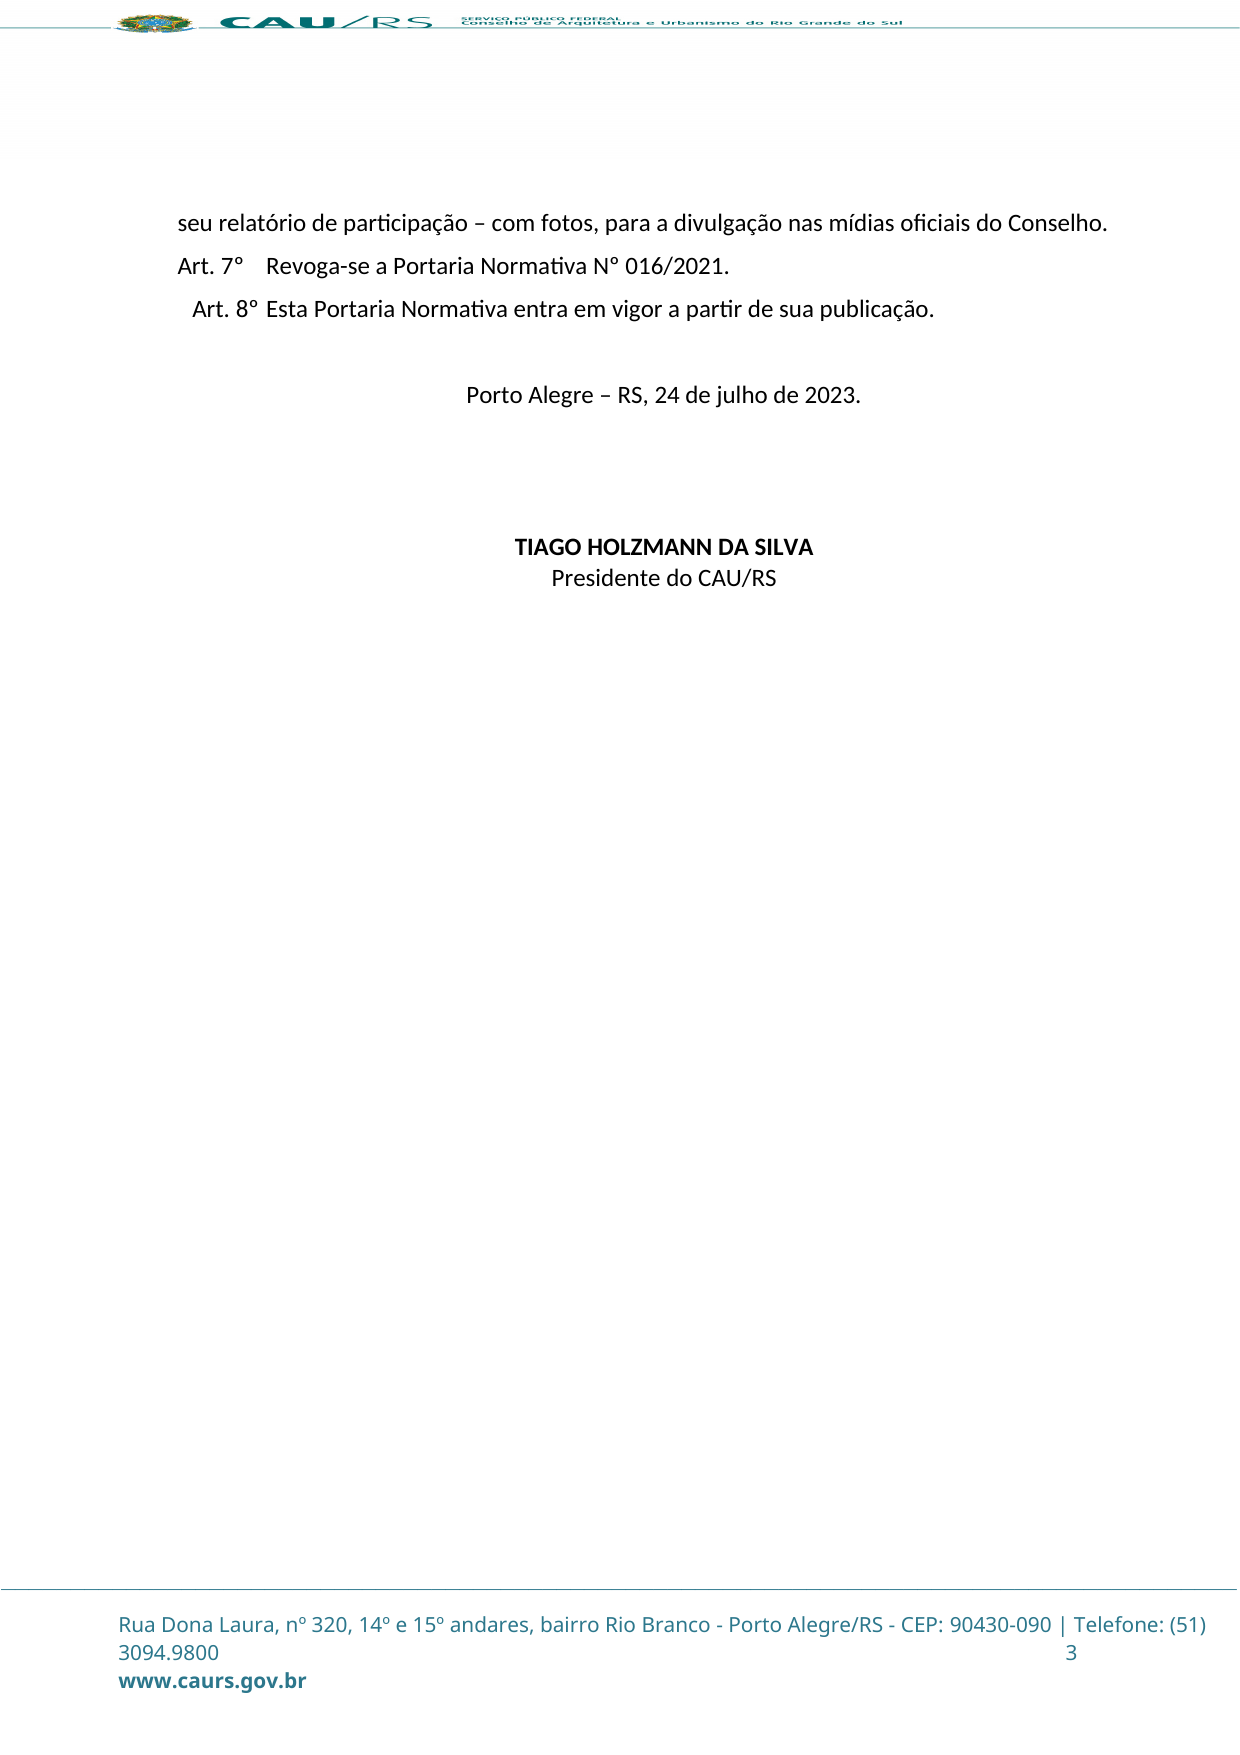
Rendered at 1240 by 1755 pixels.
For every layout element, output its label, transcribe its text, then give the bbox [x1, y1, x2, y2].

text Art. 8º Esta Portaria Normativa entra em vigor a partir de sua publicação. [192, 293, 1151, 323]
text TIAGO HOLZMANN DA SILVA [177, 531, 1151, 562]
text Presidente do CAU/RS [177, 562, 1151, 592]
list Art. 7º Revoga-se a Portaria Normativa Nº 016/2021. [177, 250, 1151, 280]
list seu relatório de participação – com fotos, para a divulgação nas mídias oficiais do Conselho. [177, 207, 1151, 237]
text Porto Alegre – RS, 24 de julho de 2023. [177, 379, 1151, 409]
